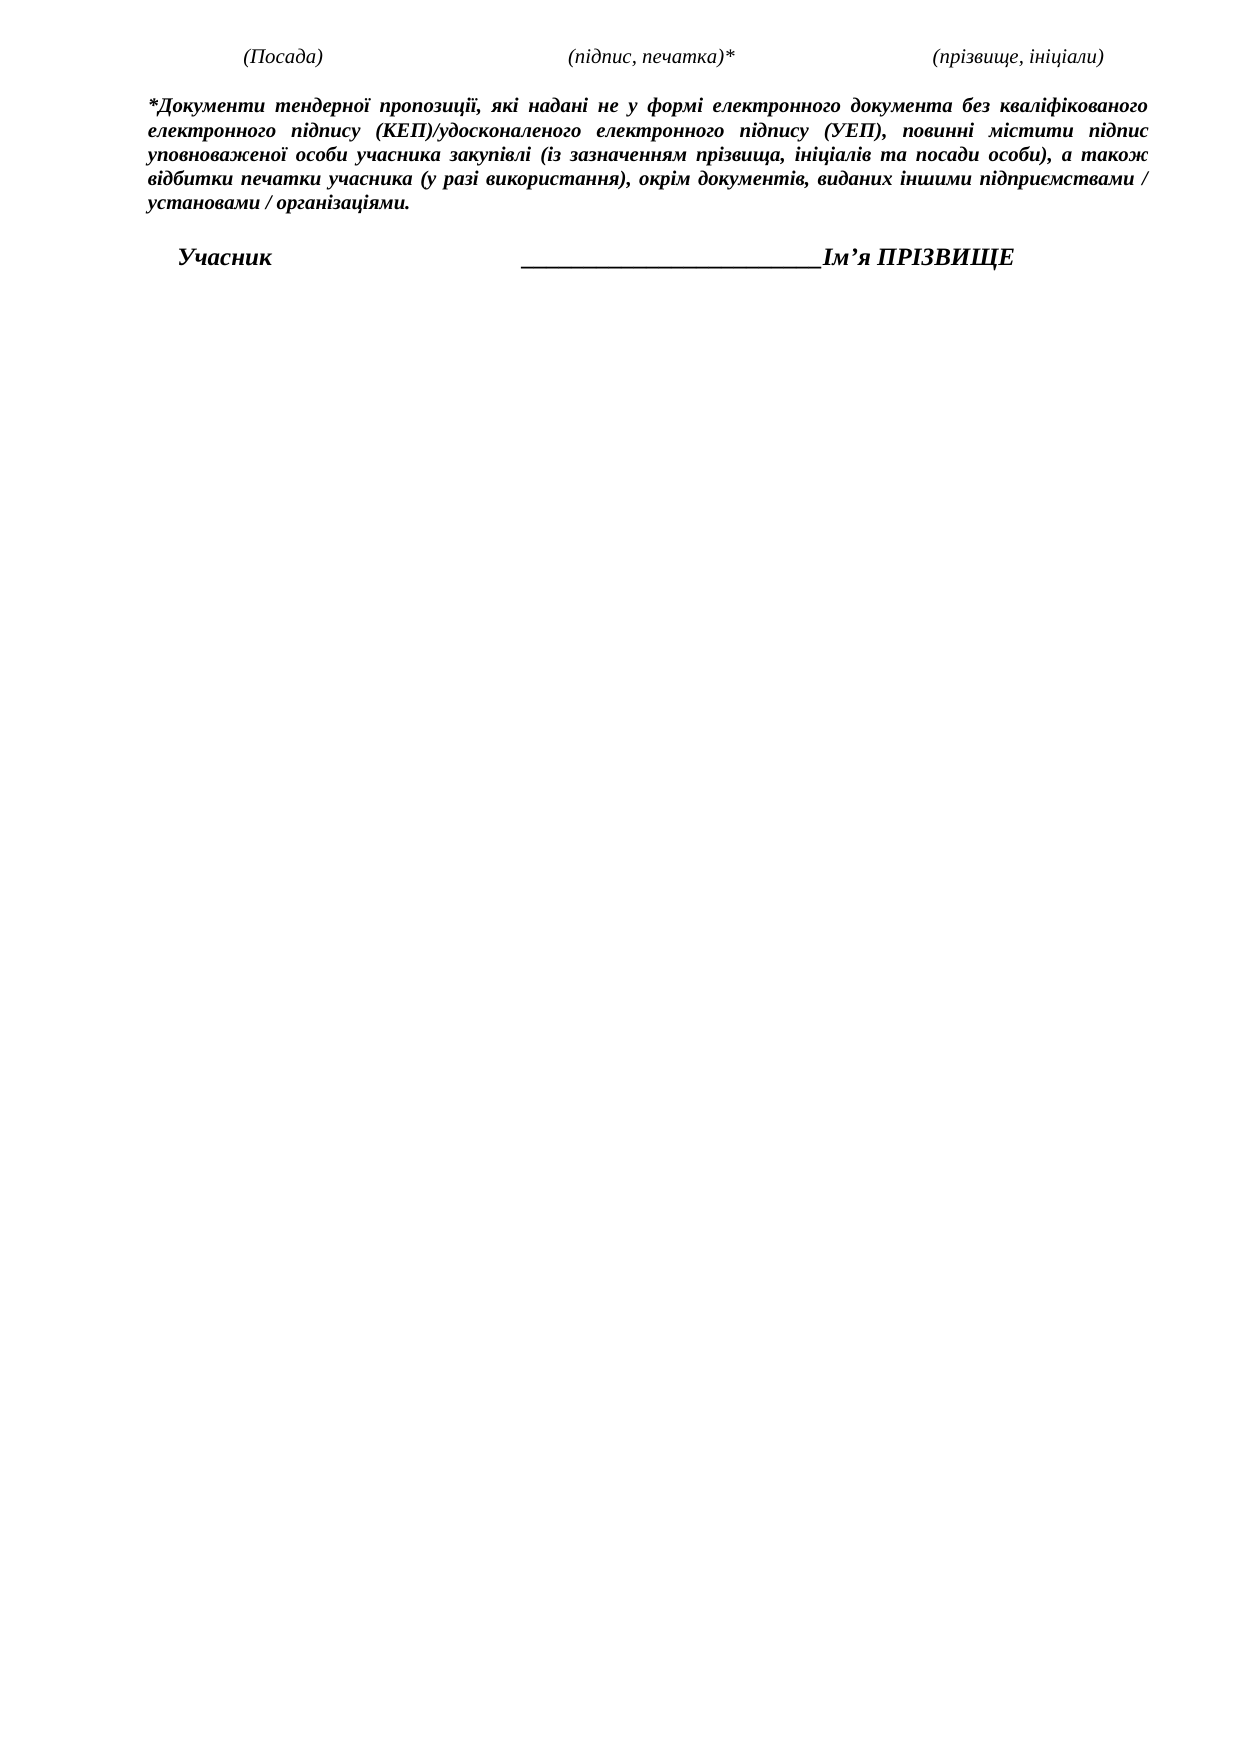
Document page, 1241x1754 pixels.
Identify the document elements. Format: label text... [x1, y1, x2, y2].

list (Посада) (підпис, печатка)* (прізвище, ініціали) [148, 44, 1152, 68]
text Учасник ________________________Ім’я ПРІЗВИЩЕ [148, 242, 1152, 271]
text *Документи тендерної пропозиції, які надані не у формі електронного документа без кваліфікованого електронного підпису (КЕП)/удосконаленого електронного підпису (УЕП), повинні містити підпис уповноваженої особи учасника закупівлі (із зазначенням прізвища, ініціалів та посади особи), а також відбитки печатки учасника (у разі використання), окрім документів, виданих іншими підприємствами / установами / організаціями. [148, 93, 1152, 214]
